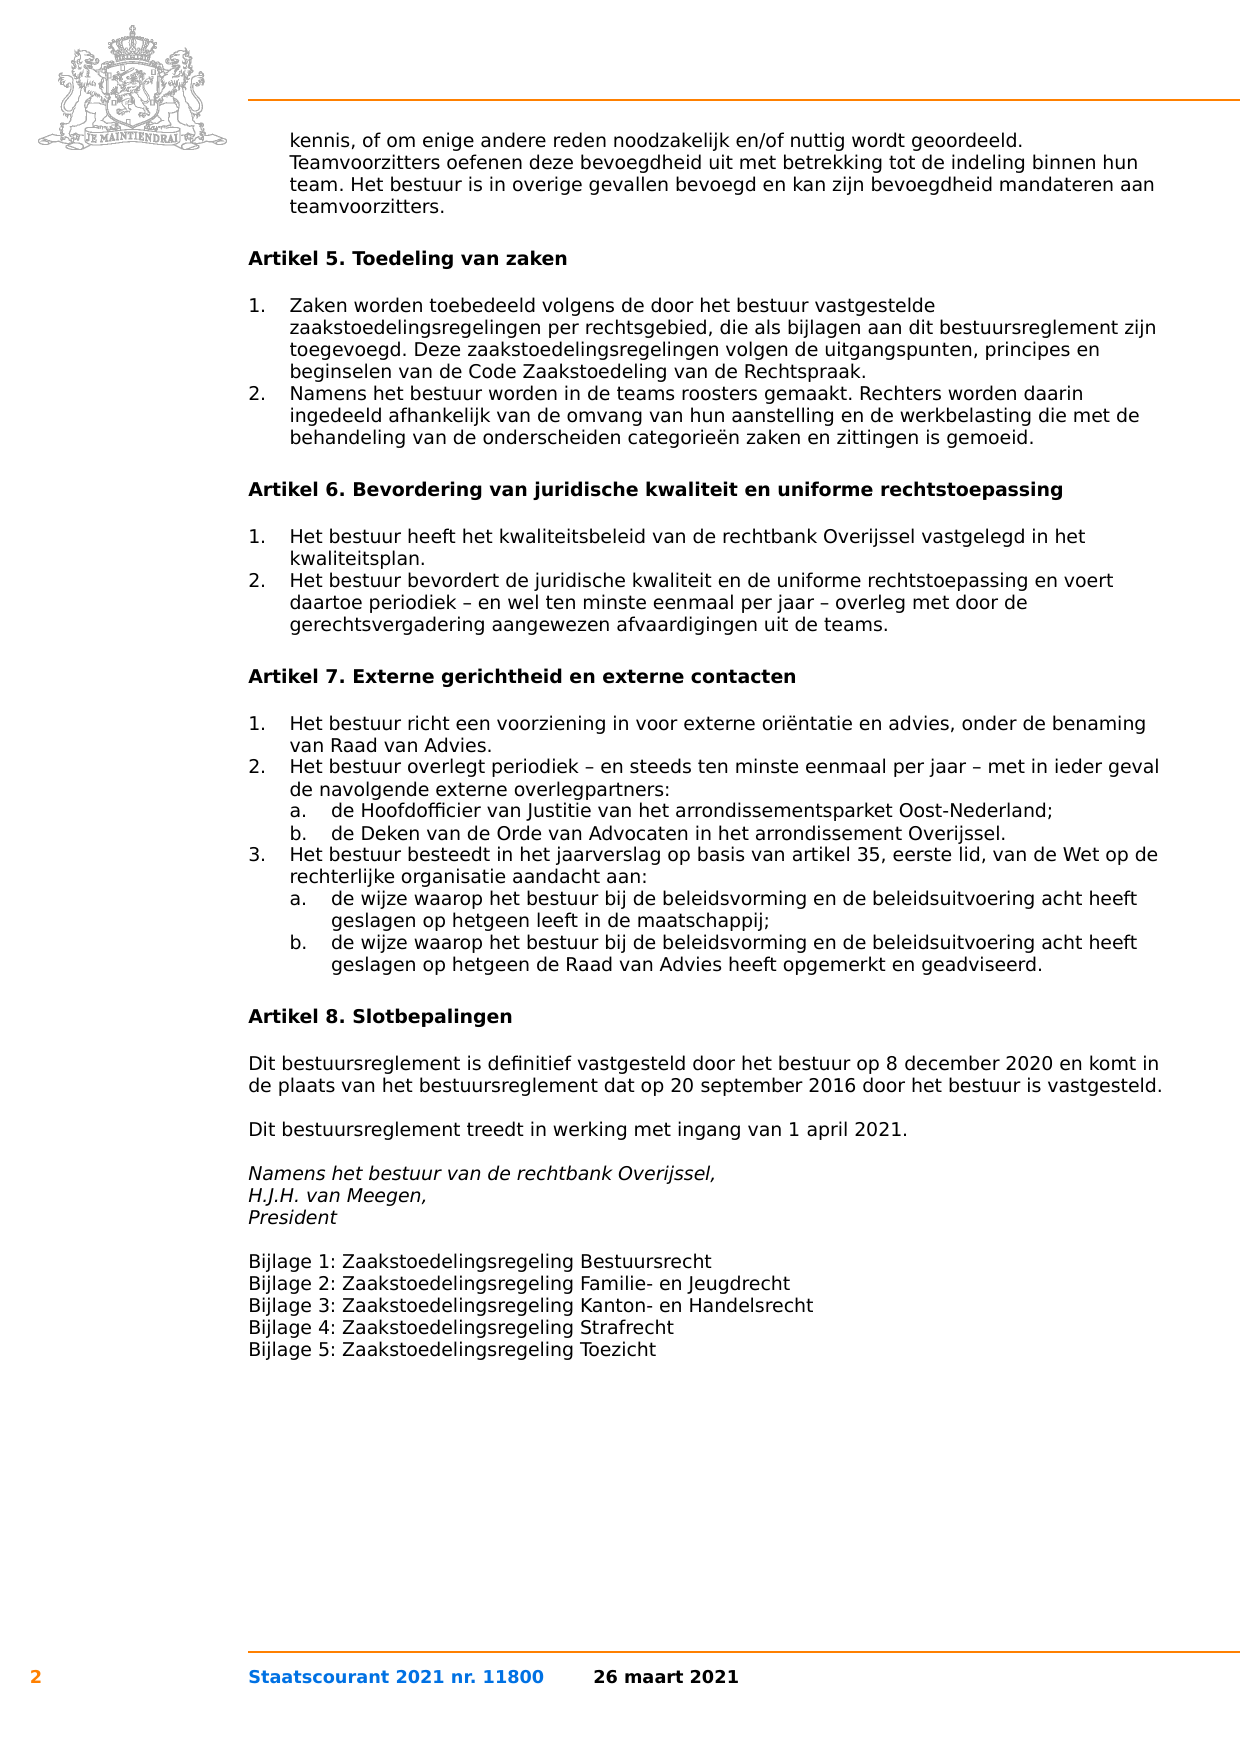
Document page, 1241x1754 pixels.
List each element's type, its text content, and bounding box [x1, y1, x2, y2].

text Bijlage 1: Zaakstoedelingsregeling Bestuursrecht [248, 1251, 1163, 1273]
text b. de Deken van de Orde van Advocaten in het arrondissement Overijssel. [289, 822, 1163, 844]
text 1. Zaken worden toebedeeld volgens de door het bestuur vastgestelde zaakstoedelingsregelingen per rechtsgebied, die als bijlagen aan dit bestuursreglement zijn toegevoegd. Deze zaakstoedelingsregelingen volgen de uitgangspunten, principes en beginselen van de Code Zaakstoedeling van de Rechtspraak. [248, 295, 1163, 383]
text Bijlage 2: Zaakstoedelingsregeling Familie- en Jeugdrecht [248, 1273, 1163, 1295]
text 1. Het bestuur heeft het kwaliteitsbeleid van de rechtbank Overijssel vastgelegd in het kwaliteitsplan. [248, 526, 1163, 569]
subtitle Artikel 5. Toedeling van zaken [248, 248, 1163, 270]
text 1. Het bestuur richt een voorziening in voor externe oriëntatie en advies, onder de benaming van Raad van Advies. [248, 712, 1163, 756]
text 2. Het bestuur bevordert de juridische kwaliteit en de uniforme rechtstoepassing en voert daartoe periodiek – en wel ten minste eenmaal per jaar – overleg met door de gerechtsvergadering aangewezen afvaardigingen uit de teams. [248, 569, 1163, 636]
text Namens het bestuur van de rechtbank Overijssel, H.J.H. van Meegen, President [248, 1163, 1163, 1229]
subtitle Artikel 7. Externe gerichtheid en externe contacten [248, 666, 1163, 687]
text b. de wijze waarop het bestuur bij de beleidsvorming en de beleidsuitvoering acht heeft geslagen op hetgeen de Raad van Advies heeft opgemerkt en geadviseerd. [289, 932, 1163, 976]
text a. de wijze waarop het bestuur bij de beleidsvorming en de beleidsuitvoering acht heeft geslagen op hetgeen leeft in de maatschappij; [289, 888, 1163, 932]
text Dit bestuursreglement is definitief vastgesteld door het bestuur op 8 december 2020 en komt in de plaats van het bestuursreglement dat op 20 september 2016 door het bestuur is vastgesteld. [248, 1053, 1163, 1097]
subtitle Artikel 6. Bevordering van juridische kwaliteit en uniforme rechtstoepassing [248, 479, 1163, 501]
text 3. Het bestuur besteedt in het jaarverslag op basis van artikel 35, eerste lid, van de Wet op de rechterlijke organisatie aandacht aan: [248, 844, 1163, 888]
text 2. Namens het bestuur worden in de teams roosters gemaakt. Rechters worden daarin ingedeeld afhankelijk van de omvang van hun aanstelling en de werkbelasting die met de behandeling van de onderscheiden categorieën zaken en zittingen is gemoeid. [248, 383, 1163, 449]
text Bijlage 3: Zaakstoedelingsregeling Kanton- en Handelsrecht [248, 1295, 1163, 1317]
text 2. Het bestuur overlegt periodiek – en steeds ten minste eenmaal per jaar – met in ieder geval de navolgende externe overlegpartners: [248, 756, 1163, 800]
text Bijlage 4: Zaakstoedelingsregeling Strafrecht [248, 1317, 1163, 1339]
text a. de Hoofdofficier van Justitie van het arrondissementsparket Oost-Nederland; [289, 800, 1163, 822]
subtitle Artikel 8. Slotbepalingen [248, 1006, 1163, 1028]
picture [38, 25, 227, 150]
text Dit bestuursreglement treedt in werking met ingang van 1 april 2021. [248, 1119, 1163, 1141]
text Bijlage 5: Zaakstoedelingsregeling Toezicht [248, 1339, 1163, 1361]
text kennis, of om enige andere reden noodzakelijk en/of nuttig wordt geoordeeld. Teamvoorzitters oefenen deze bevoegdheid uit met betrekking tot de indeling binnen hun team. Het bestuur is in overige gevallen bevoegd en kan zijn bevoegdheid mandateren aan teamvoorzitters. [248, 130, 1163, 218]
